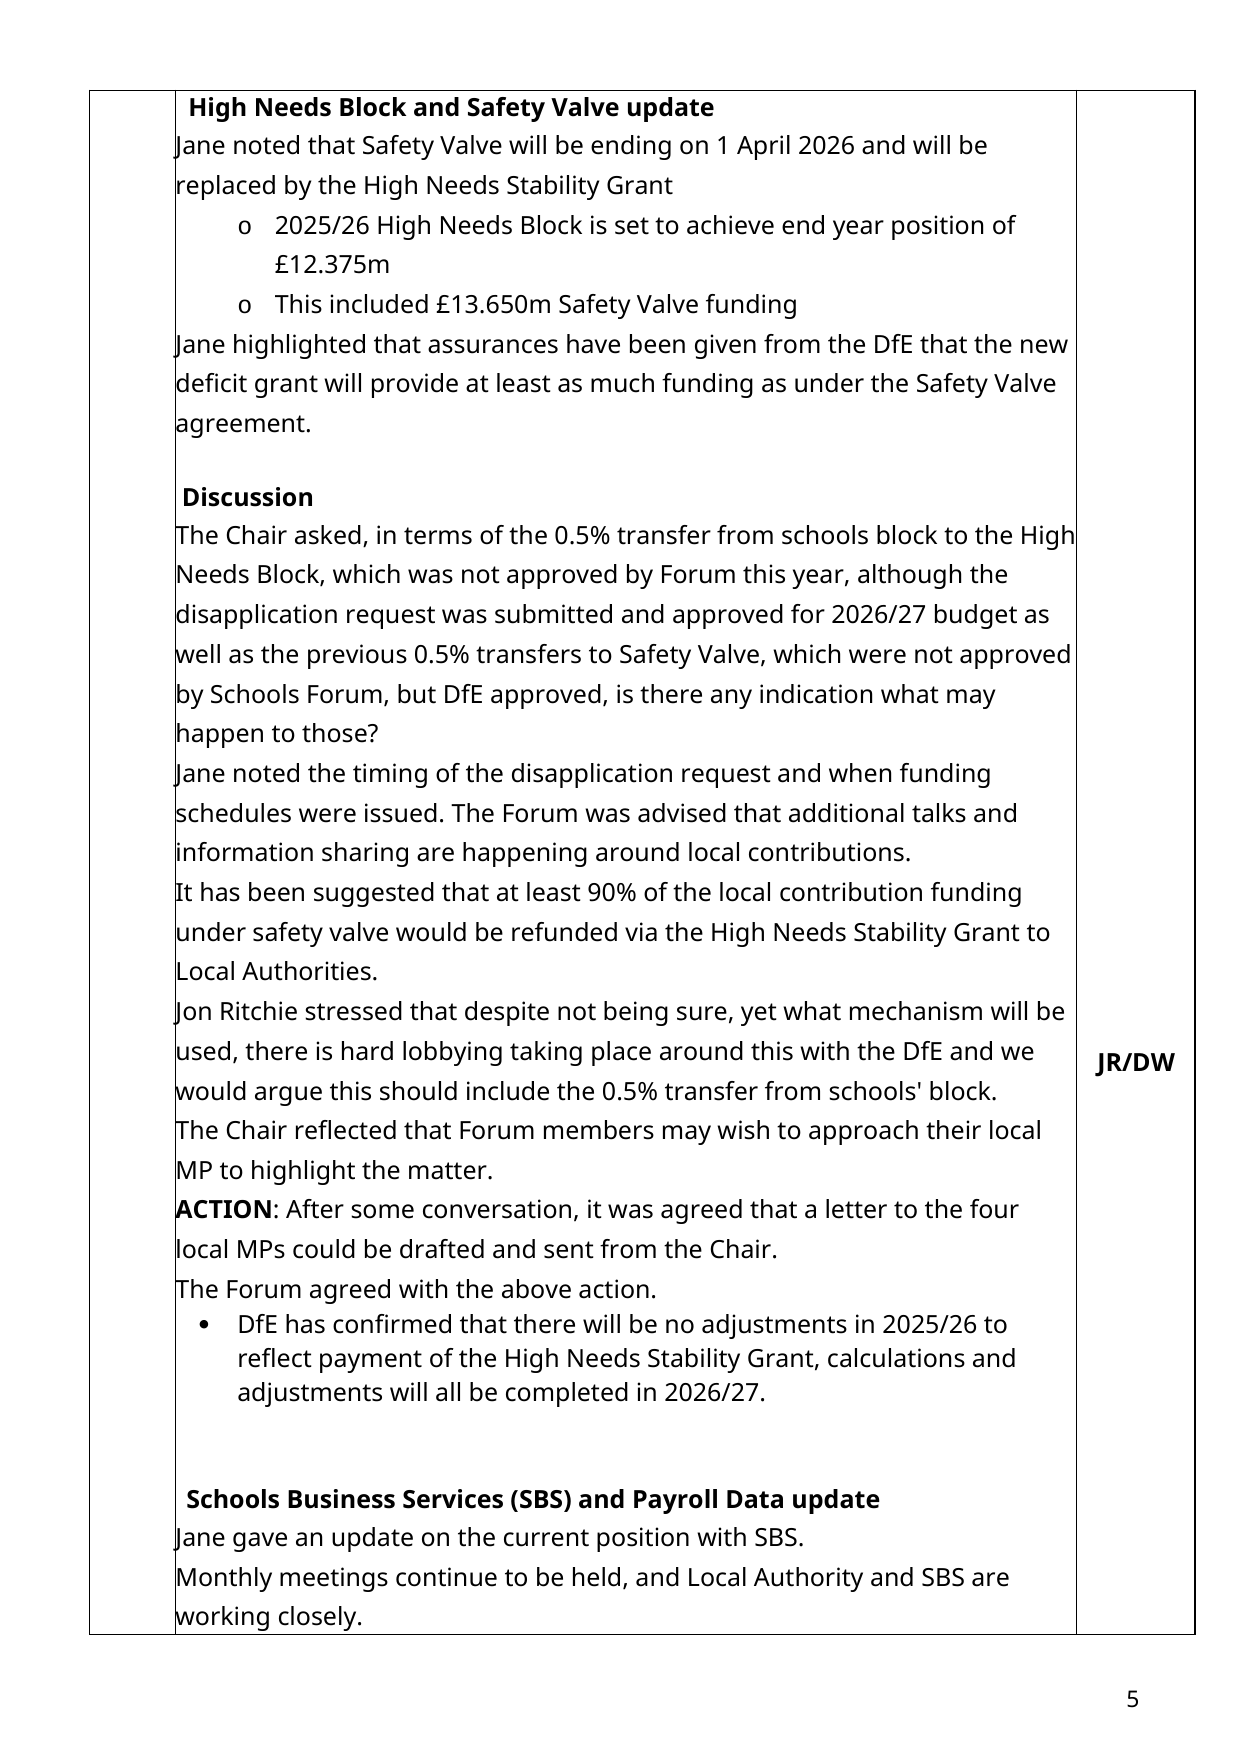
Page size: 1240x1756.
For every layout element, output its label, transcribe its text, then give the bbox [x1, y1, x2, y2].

table_cell High Needs Block and Safety Valve update Jane noted that Safety Valve will be ending on 1 April 2026 and will be replaced by the High Needs Stability Grant 2025/26 High Needs Block is set to achieve end year position of £12.375m This included £13.650m Safety Valve funding Jane highlighted that assurances have been given from the DfE that the new deficit grant will provide at least as much funding as under the Safety Valve agreement. Discussion The Chair asked, in terms of the 0.5% transfer from schools block to the High Needs Block, which was not approved by Forum this year, although the disapplication request was submitted and approved for 2026/27 budget as well as the previous 0.5% transfers to Safety Valve, which were not approved by Schools Forum, but DfE approved, is there any indication what may happen to those? Jane noted the timing of the disapplication request and when funding schedules were issued. The Forum was advised that additional talks and information sharing are happening around local contributions. It has been suggested that at least 90% of the local contribution funding under safety valve would be refunded via the High Needs Stability Grant to Local Authorities. Jon Ritchie stressed that despite not being sure, yet what mechanism will be used, there is hard lobbying taking place around this with the DfE and we would argue this should include the 0.5% transfer from schools' block. The Chair reflected that Forum members may wish to approach their local MP to highlight the matter. ACTION: After some conversation, it was agreed that a letter to the four local MPs could be drafted and sent from the Chair. The Forum agreed with the above action. DfE has confirmed that there will be no adjustments in 2025/26 to reflect payment of the High Needs Stability Grant, calculations and adjustments will all be completed in 2026/27. Schools Business Services (SBS) and Payroll Data update Jane gave an update on the current position with SBS. Monthly meetings continue to be held, and Local Authority and SBS are working closely. [176, 91, 1076, 1634]
table_cell [90, 91, 175, 1634]
table_cell JR/DW [1077, 91, 1194, 1634]
